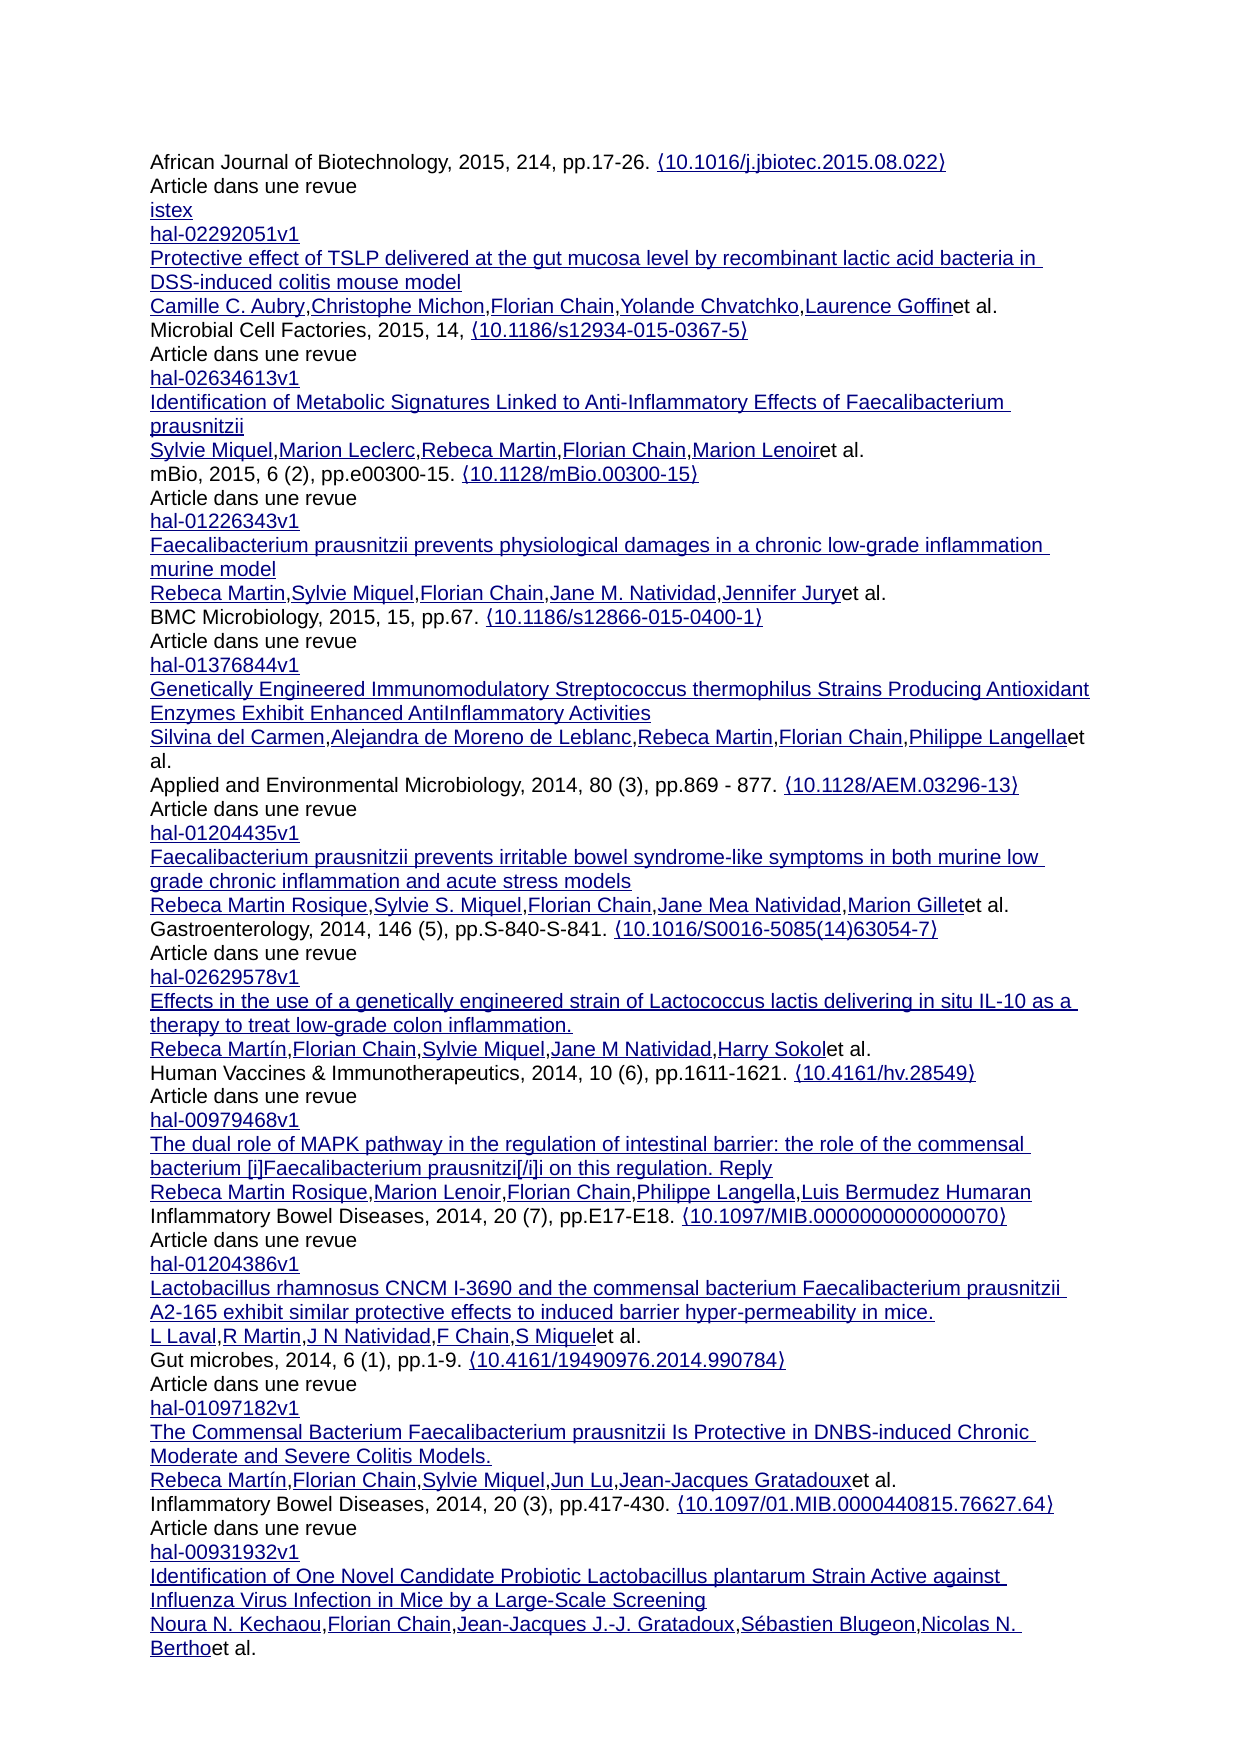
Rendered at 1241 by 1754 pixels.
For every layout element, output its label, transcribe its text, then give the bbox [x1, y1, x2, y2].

table_cell Identification of Metabolic Signatures Linked to Anti-Inflammatory Effects of Faecalibacterium prausnitzii Sylvie Miquel,Marion Leclerc,Rebeca Martin,Florian Chain,Marion Lenoiret al. mBio, 2015, 6 (2), pp.e00300-15. ⟨10.1128/mBio.00300-15⟩ Article dans une revue hal-01226343v1 [150, 390, 1090, 533]
table_cell The Commensal Bacterium Faecalibacterium prausnitzii Is Protective in DNBS-induced Chronic Moderate and Severe Colitis Models. Rebeca Martín,Florian Chain,Sylvie Miquel,Jun Lu,Jean-Jacques Gratadouxet al. Inflammatory Bowel Diseases, 2014, 20 (3), pp.417-430. ⟨10.1097/01.MIB.0000440815.76627.64⟩ Article dans une revue hal-00931932v1 [150, 1420, 1090, 1563]
table_cell Genetically Engineered Immunomodulatory Streptococcus thermophilus Strains Producing Antioxidant [150, 677, 1090, 698]
table_cell Faecalibacterium prausnitzii prevents physiological damages in a chronic low-grade inflammation murine model Rebeca Martin,Sylvie Miquel,Florian Chain,Jane M. Natividad,Jennifer Juryet al. BMC Microbiology, 2015, 15, pp.67. ⟨10.1186/s12866-015-0400-1⟩ Article dans une revue hal-01376844v1 [150, 533, 1090, 677]
table_cell Lactobacillus rhamnosus CNCM I-3690 and the commensal bacterium Faecalibacterium prausnitzii A2-165 exhibit similar protective effects to induced barrier hyper-permeability in mice. L Laval,R Martin,J N Natividad,F Chain,S Miquelet al. Gut microbes, 2014, 6 (1), pp.1-9. ⟨10.4161/19490976.2014.990784⟩ Article dans une revue hal-01097182v1 [150, 1276, 1090, 1420]
table_cell The dual role of MAPK pathway in the regulation of intestinal barrier: the role of the commensal bacterium [i]Faecalibacterium prausnitzi[/i]i on this regulation. Reply Rebeca Martin Rosique,Marion Lenoir,Florian Chain,Philippe Langella,Luis Bermudez Humaran Inflammatory Bowel Diseases, 2014, 20 (7), pp.E17-E18. ⟨10.1097/MIB.0000000000000070⟩ Article dans une revue hal-01204386v1 [150, 1132, 1090, 1276]
table_cell Faecalibacterium prausnitzii prevents irritable bowel syndrome-like symptoms in both murine low grade chronic inflammation and acute stress models Rebeca Martin Rosique,Sylvie S. Miquel,Florian Chain,Jane Mea Natividad,Marion Gilletet al. Gastroenterology, 2014, 146 (5), pp.S-840-S-841. ⟨10.1016/S0016-5085(14)63054-7⟩ Article dans une revue hal-02629578v1 [150, 845, 1090, 988]
table_cell Effects in the use of a genetically engineered strain of Lactococcus lactis delivering in situ IL-10 as a therapy to treat low-grade colon inflammation. Rebeca Martín,Florian Chain,Sylvie Miquel,Jane M Natividad,Harry Sokolet al. Human Vaccines & Immunotherapeutics, 2014, 10 (6), pp.1611-1621. ⟨10.4161/hv.28549⟩ Article dans une revue hal-00979468v1 [150, 989, 1090, 1132]
table_cell Protective effect of TSLP delivered at the gut mucosa level by recombinant lactic acid bacteria in DSS-induced colitis mouse model Camille C. Aubry,Christophe Michon,Florian Chain,Yolande Chvatchko,Laurence Goffinet al. Microbial Cell Factories, 2015, 14, ⟨10.1186/s12934-015-0367-5⟩ Article dans une revue hal-02634613v1 [150, 246, 1090, 389]
table_cell African Journal of Biotechnology, 2015, 214, pp.17-26. ⟨10.1016/j.jbiotec.2015.08.022⟩ Article dans une revue istex hal-02292051v1 [150, 150, 1090, 246]
table_cell Identification of One Novel Candidate Probiotic Lactobacillus plantarum Strain Active against Influenza Virus Infection in Mice by a Large-Scale Screening Noura N. Kechaou,Florian Chain,Jean-Jacques J.-J. Gratadoux,Sébastien Blugeon,Nicolas N. Berthoet al. [150, 1564, 1090, 1659]
table_cell Enzymes Exhibit Enhanced AntiInflammatory Activities Silvina del Carmen,Alejandra de Moreno de Leblanc,Rebeca Martin,Florian Chain,Philippe Langellaet al. Applied and Environmental Microbiology, 2014, 80 (3), pp.869 - 877. ⟨10.1128/AEM.03296-13⟩ Article dans une revue hal-01204435v1 [150, 699, 1090, 845]
